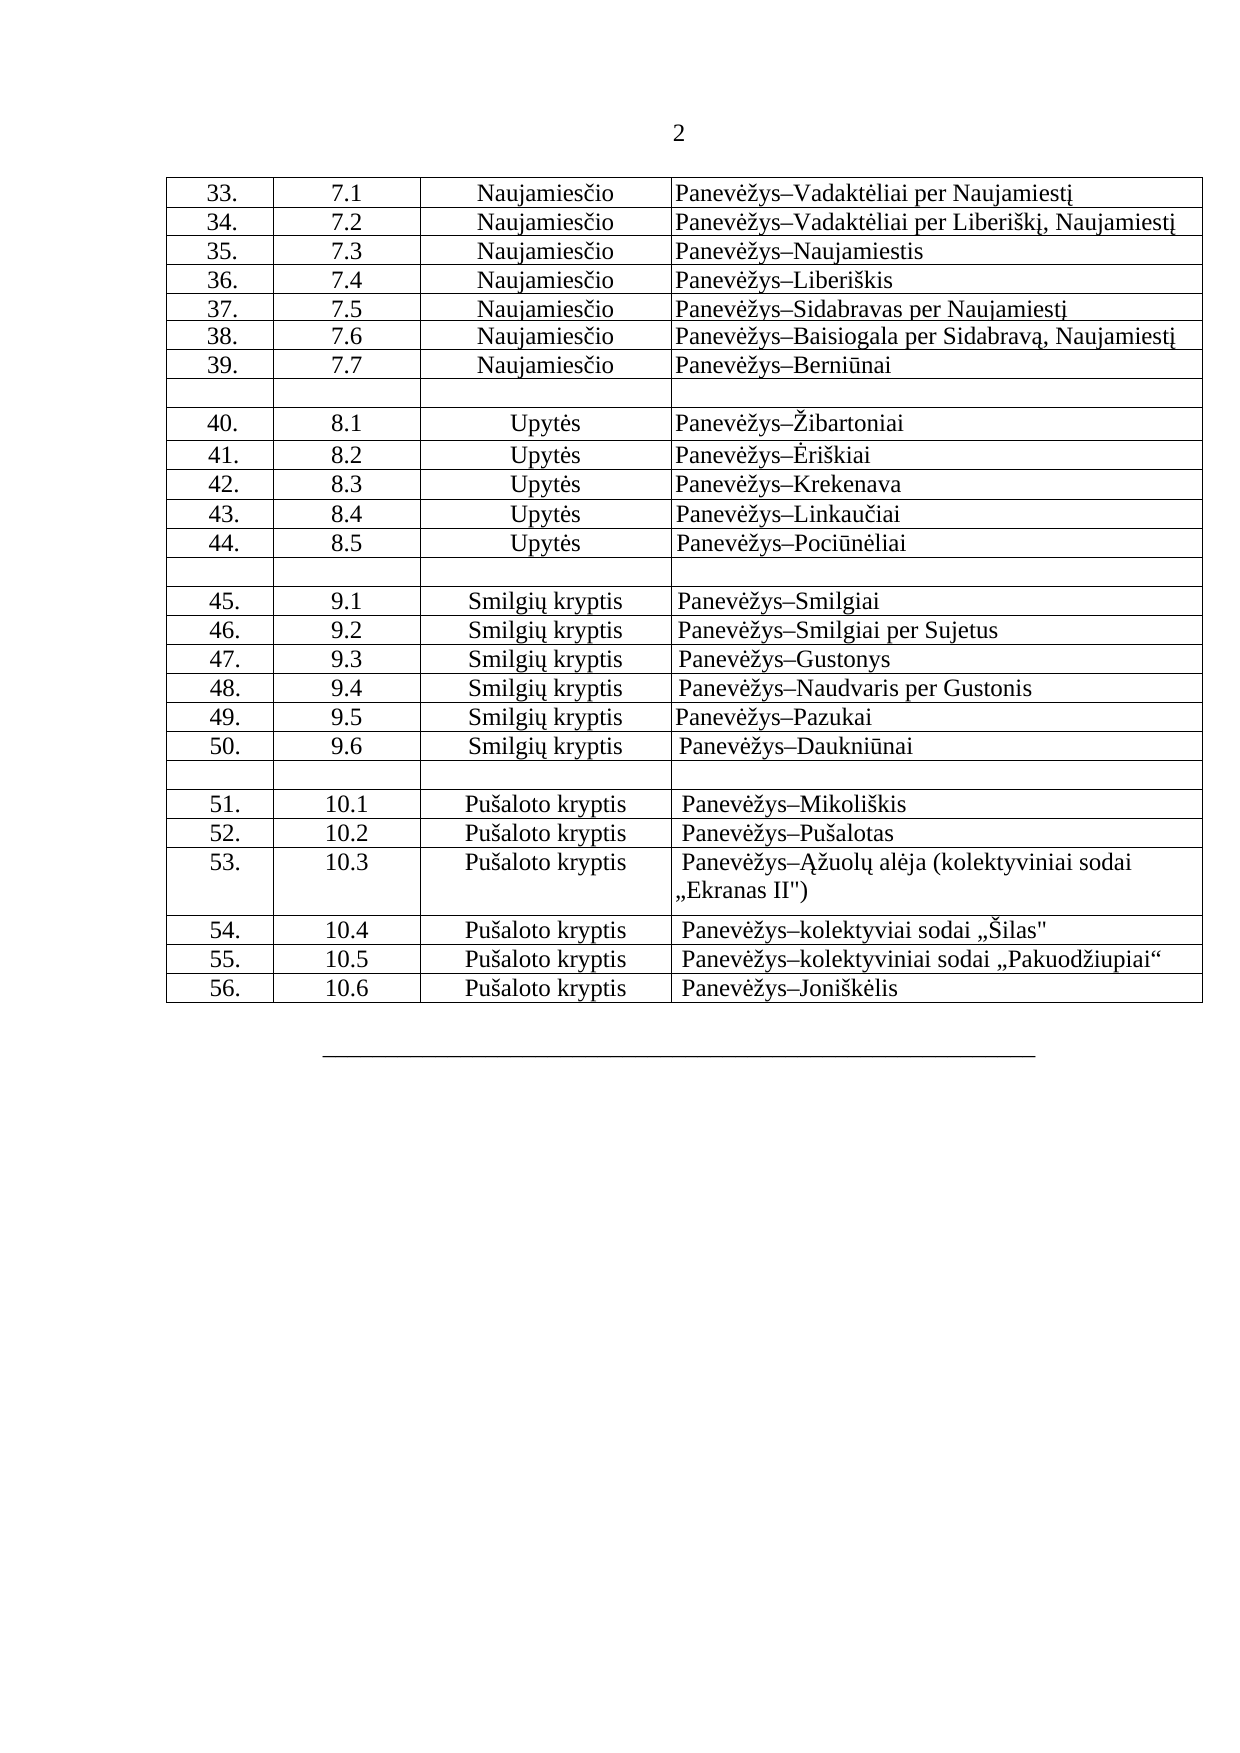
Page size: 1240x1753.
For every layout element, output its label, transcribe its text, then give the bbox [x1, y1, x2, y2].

table_cell [416, 379, 420, 407]
table_cell 7.3 [274, 236, 420, 264]
table_cell [667, 761, 671, 788]
table_cell Naujamiesčio [421, 265, 671, 293]
table_cell [274, 761, 287, 788]
table_cell Smilgių kryptis [421, 645, 671, 673]
table_cell [167, 379, 176, 407]
table_cell 41. [167, 441, 178, 469]
table_cell Naujamiesčio [421, 294, 671, 320]
table_cell 8.4 [274, 500, 420, 528]
table_cell 10.4 [274, 916, 420, 944]
table_cell [421, 558, 432, 586]
table_cell Smilgių kryptis [421, 703, 671, 731]
table_cell Upytės [421, 441, 671, 469]
table_cell Pušaloto kryptis [421, 790, 671, 817]
table_cell 35. [269, 236, 273, 264]
table_cell 52. [269, 819, 273, 846]
table_cell Smilgių kryptis [421, 616, 671, 644]
table_cell 9.2 [274, 616, 420, 644]
table_cell 38. [167, 321, 176, 349]
table_cell 47. [269, 645, 273, 673]
table_cell 8.2 [274, 441, 420, 469]
table_cell 37. [167, 294, 176, 320]
table_cell 49. [167, 703, 181, 731]
table_cell 35. [167, 236, 175, 264]
table_cell Naujamiesčio [421, 350, 671, 378]
table_cell [416, 761, 420, 788]
table_cell 38. [269, 321, 273, 349]
table_cell Naujamiesčio [421, 321, 671, 349]
table_cell [1198, 558, 1202, 586]
table_cell Smilgių kryptis [421, 732, 671, 759]
table_cell 8.5 [274, 529, 420, 557]
table_cell 36. [167, 265, 176, 293]
table_cell 9.4 [274, 674, 420, 702]
table_cell 46. [167, 616, 181, 644]
table_cell 7.5 [274, 294, 420, 320]
table_cell Pušaloto kryptis [421, 819, 671, 846]
table_cell Naujamiesčio [421, 236, 671, 264]
table_cell Upytės [421, 529, 671, 557]
table_cell 33. [167, 178, 175, 206]
table_cell [667, 558, 671, 586]
table_cell 56. [167, 974, 181, 1002]
table_cell 10.2 [274, 819, 420, 846]
table_cell [1198, 379, 1202, 407]
table_cell [667, 379, 671, 407]
table_cell 10.6 [274, 974, 420, 1002]
table_cell [167, 761, 181, 788]
table_cell Panevėžys–Ąžuolų alėja (kolektyviniai sodai „Ekranas II") [672, 848, 1202, 915]
table_cell 50. [269, 732, 273, 759]
table_cell [269, 761, 273, 788]
table_cell 7.1 [274, 178, 420, 206]
table_cell [416, 558, 420, 586]
table_cell 10.1 [274, 790, 420, 817]
table_cell [672, 761, 678, 788]
text _________________________________________________________ [177, 1031, 1181, 1060]
table_cell 51. [167, 790, 181, 817]
table_cell Naujamiesčio [421, 208, 671, 235]
table_cell 8.1 [274, 408, 420, 440]
table_cell 9.3 [274, 645, 420, 673]
table_cell 55. [269, 945, 273, 973]
table_cell 47. [167, 645, 181, 673]
table_cell 43. [269, 500, 273, 528]
table_cell 39. [167, 350, 176, 378]
table_cell Panevėžys–Krekenava [672, 470, 1202, 499]
table_cell 9.6 [274, 732, 420, 759]
table_cell Pušaloto kryptis [421, 848, 671, 915]
table_cell [274, 558, 286, 586]
table_cell Upytės [421, 408, 671, 440]
table_cell 45. [269, 587, 273, 615]
table_cell Upytės [421, 500, 671, 528]
table_cell Pušaloto kryptis [421, 974, 671, 1002]
table_cell Smilgių kryptis [421, 587, 671, 615]
table_cell 49. [269, 703, 273, 731]
table_cell [421, 379, 429, 407]
table_cell 54. [167, 916, 181, 944]
table_cell 48. [269, 674, 273, 702]
table_cell 33. [269, 178, 273, 206]
table_cell [269, 558, 273, 586]
table_cell [1198, 761, 1202, 788]
table_cell 36. [269, 265, 273, 293]
table_cell Panevėžys–Žibartoniai [672, 408, 1202, 440]
table_cell 45. [167, 587, 180, 615]
table_cell 56. [269, 974, 273, 1002]
table_cell 7.2 [274, 208, 420, 235]
table_cell 55. [167, 945, 181, 973]
table_cell [672, 558, 676, 586]
table_cell 53. [167, 848, 273, 915]
table_cell 43. [167, 500, 179, 528]
table_cell 34. [167, 208, 175, 235]
table_cell Pušaloto kryptis [421, 945, 671, 973]
table_cell 10.3 [274, 848, 420, 915]
table_cell 9.1 [274, 587, 420, 615]
table_cell Smilgių kryptis [421, 674, 671, 702]
table_cell 50. [167, 732, 181, 759]
table_cell Naujamiesčio [421, 178, 671, 206]
table_cell 37. [269, 294, 273, 320]
table_cell [167, 558, 179, 586]
table_cell [274, 379, 282, 407]
table_cell 51. [269, 790, 273, 817]
table_cell 40. [167, 408, 273, 440]
table_cell 44. [167, 529, 179, 557]
table_cell 9.5 [274, 703, 420, 731]
table_cell 34. [269, 208, 273, 235]
table_cell 8.3 [274, 470, 420, 499]
table_cell 54. [269, 916, 273, 944]
table_cell 41. [269, 441, 273, 469]
table_cell 7.4 [274, 265, 420, 293]
table_cell Upytės [421, 470, 671, 499]
table_cell Pušaloto kryptis [421, 916, 671, 944]
table_cell 7.7 [274, 350, 420, 378]
table_cell 46. [269, 616, 273, 644]
table_cell [421, 761, 434, 788]
table_cell 10.5 [274, 945, 420, 973]
table_cell 42. [167, 470, 273, 499]
table_cell 44. [269, 529, 273, 557]
table_cell 48. [167, 674, 182, 702]
table_cell 39. [269, 350, 273, 378]
table_cell 7.6 [274, 321, 420, 349]
table_cell [269, 379, 273, 407]
table_cell 52. [167, 819, 181, 846]
